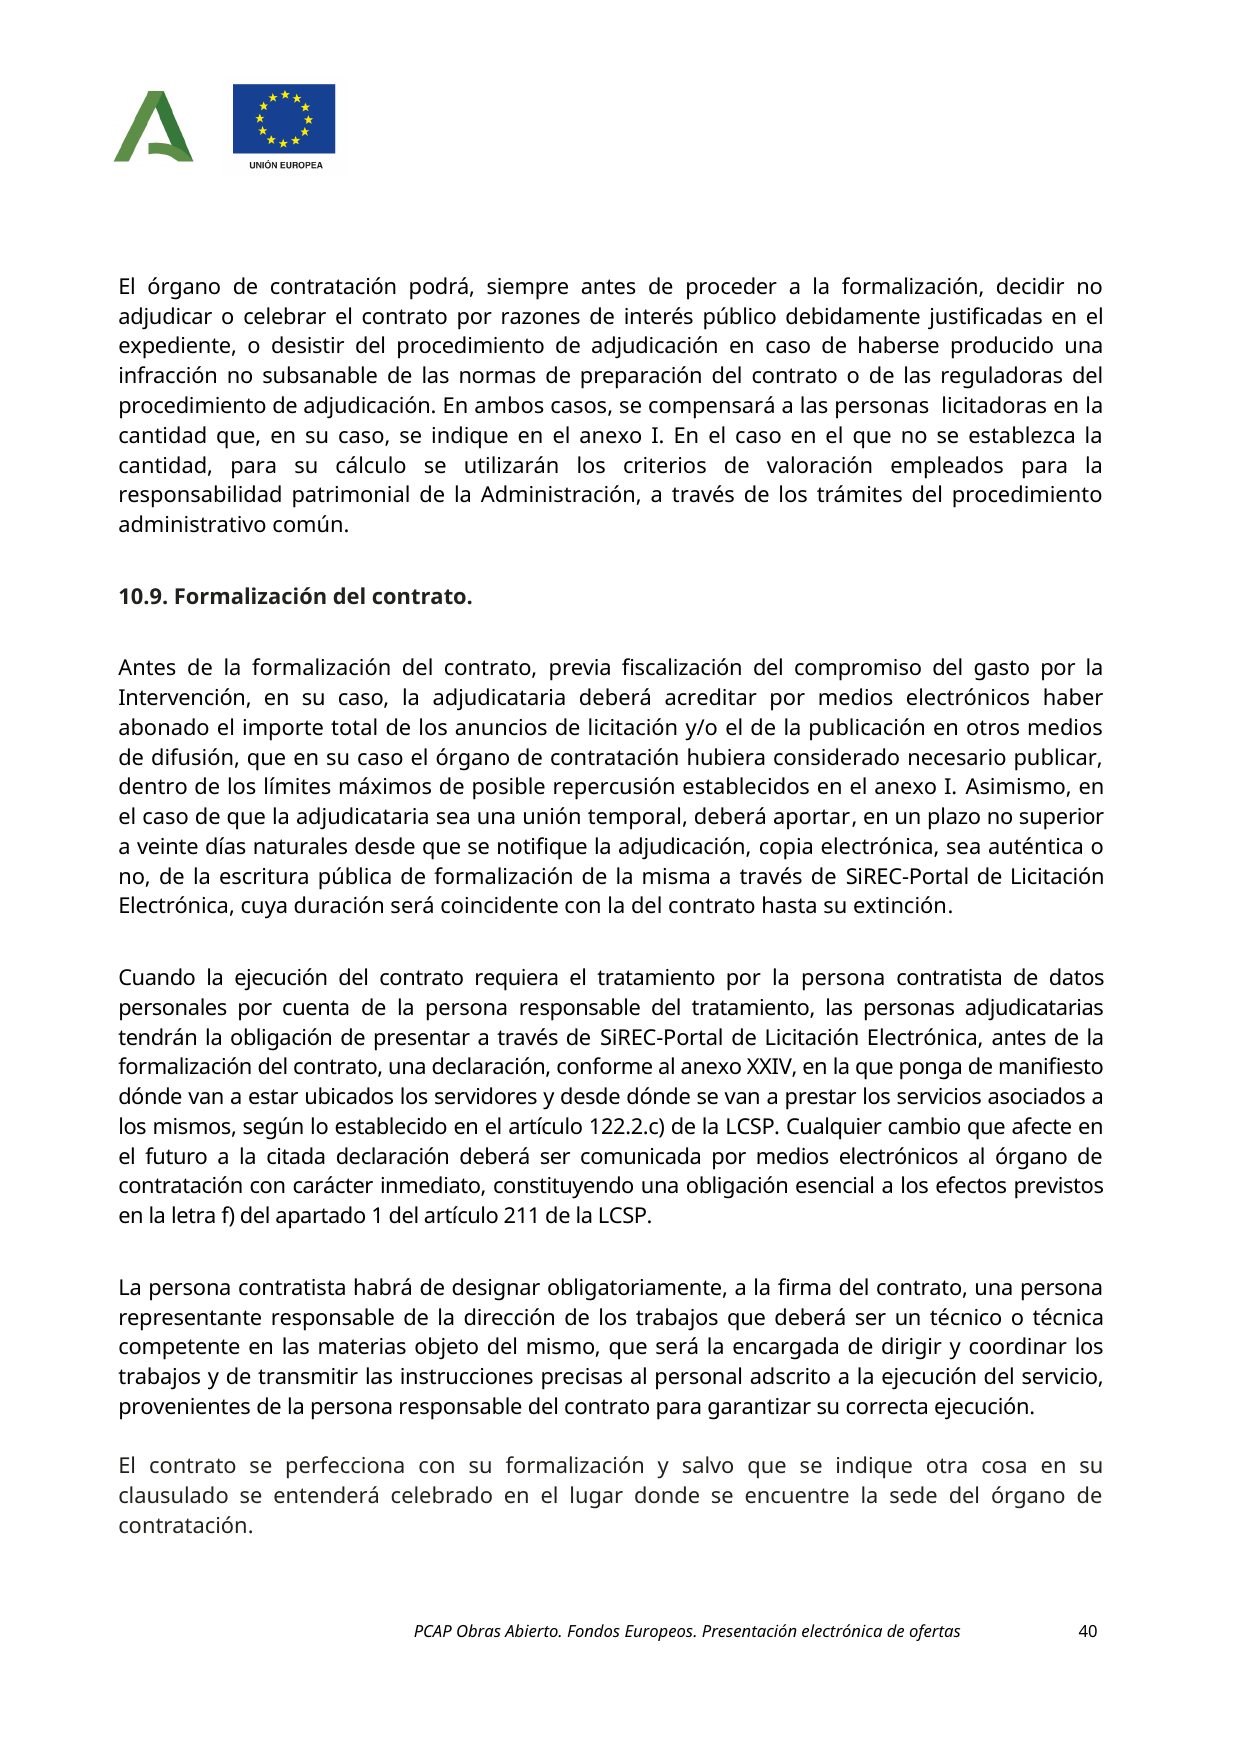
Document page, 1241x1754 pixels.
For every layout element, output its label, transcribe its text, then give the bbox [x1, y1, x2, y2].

text Antes de la formalización del contrato, previa fiscalización del compromiso del gasto por la Intervención, en su caso, la adjudicataria deberá acreditar por medios electrónicos haber abonado el importe total de los anuncios de licitación y/o el de la publicación en otros medios de difusión, que en su caso el órgano de contratación hubiera considerado necesario publicar, dentro de los límites máximos de posible repercusión establecidos en el anexo I. Asimismo, en el caso de que la adjudicataria sea una unión temporal, deberá aportar, en un plazo no superior a veinte días naturales desde que se notifique la adjudicación, copia electrónica, sea auténtica o no, de la escritura pública de formalización de la misma a través de SiREC-Portal de Licitación Electrónica, cuya duración será coincidente con la del contrato hasta su extinción. [118, 652, 1104, 920]
text El contrato se perfecciona con su formalización y salvo que se indique otra cosa en su clausulado se entenderá celebrado en el lugar donde se encuentre la sede del órgano de contratación. [118, 1450, 1104, 1540]
text Cuando la ejecución del contrato requiera el tratamiento por la persona contratista de datos personales por cuenta de la persona responsable del tratamiento, las personas adjudicatarias tendrán la obligación de presentar a través de SiREC-Portal de Licitación Electrónica, antes de la formalización del contrato, una declaración, conforme al anexo XXIV, en la que ponga de manifiesto dónde van a estar ubicados los servidores y desde dónde se van a prestar los servicios asociados a los mismos, según lo establecido en el artículo 122.2.c) de la LCSP. Cualquier cambio que afecte en el futuro a la citada declaración deberá ser comunicada por medios electrónicos al órgano de contratación con carácter inmediato, constituyendo una obligación esencial a los efectos previstos en la letra f) del apartado 1 del artículo 211 de la LCSP. [118, 962, 1104, 1230]
text 10.9. Formalización del contrato. [118, 581, 1104, 610]
text El órgano de contratación podrá, siempre antes de proceder a la formalización, decidir no adjudicar o celebrar el contrato por razones de interés público debidamente justificadas en el expediente, o desistir del procedimiento de adjudicación en caso de haberse producido una infracción no subsanable de las normas de preparación del contrato o de las reguladoras del procedimiento de adjudicación. En ambos casos, se compensará a las personas licitadoras en la cantidad que, en su caso, se indique en el anexo I. En el caso en el que no se establezca la cantidad, para su cálculo se utilizarán los criterios de valoración empleados para la responsabilidad patrimonial de la Administración, a través de los trámites del procedimiento administrativo común. [118, 271, 1104, 539]
picture [109, 86, 198, 166]
picture [221, 78, 347, 176]
text La persona contratista habrá de designar obligatoriamente, a la firma del contrato, una persona representante responsable de la dirección de los trabajos que deberá ser un técnico o técnica competente en las materias objeto del mismo, que será la encargada de dirigir y coordinar los trabajos y de transmitir las instrucciones precisas al personal adscrito a la ejecución del servicio, provenientes de la persona responsable del contrato para garantizar su correcta ejecución. [118, 1272, 1104, 1421]
